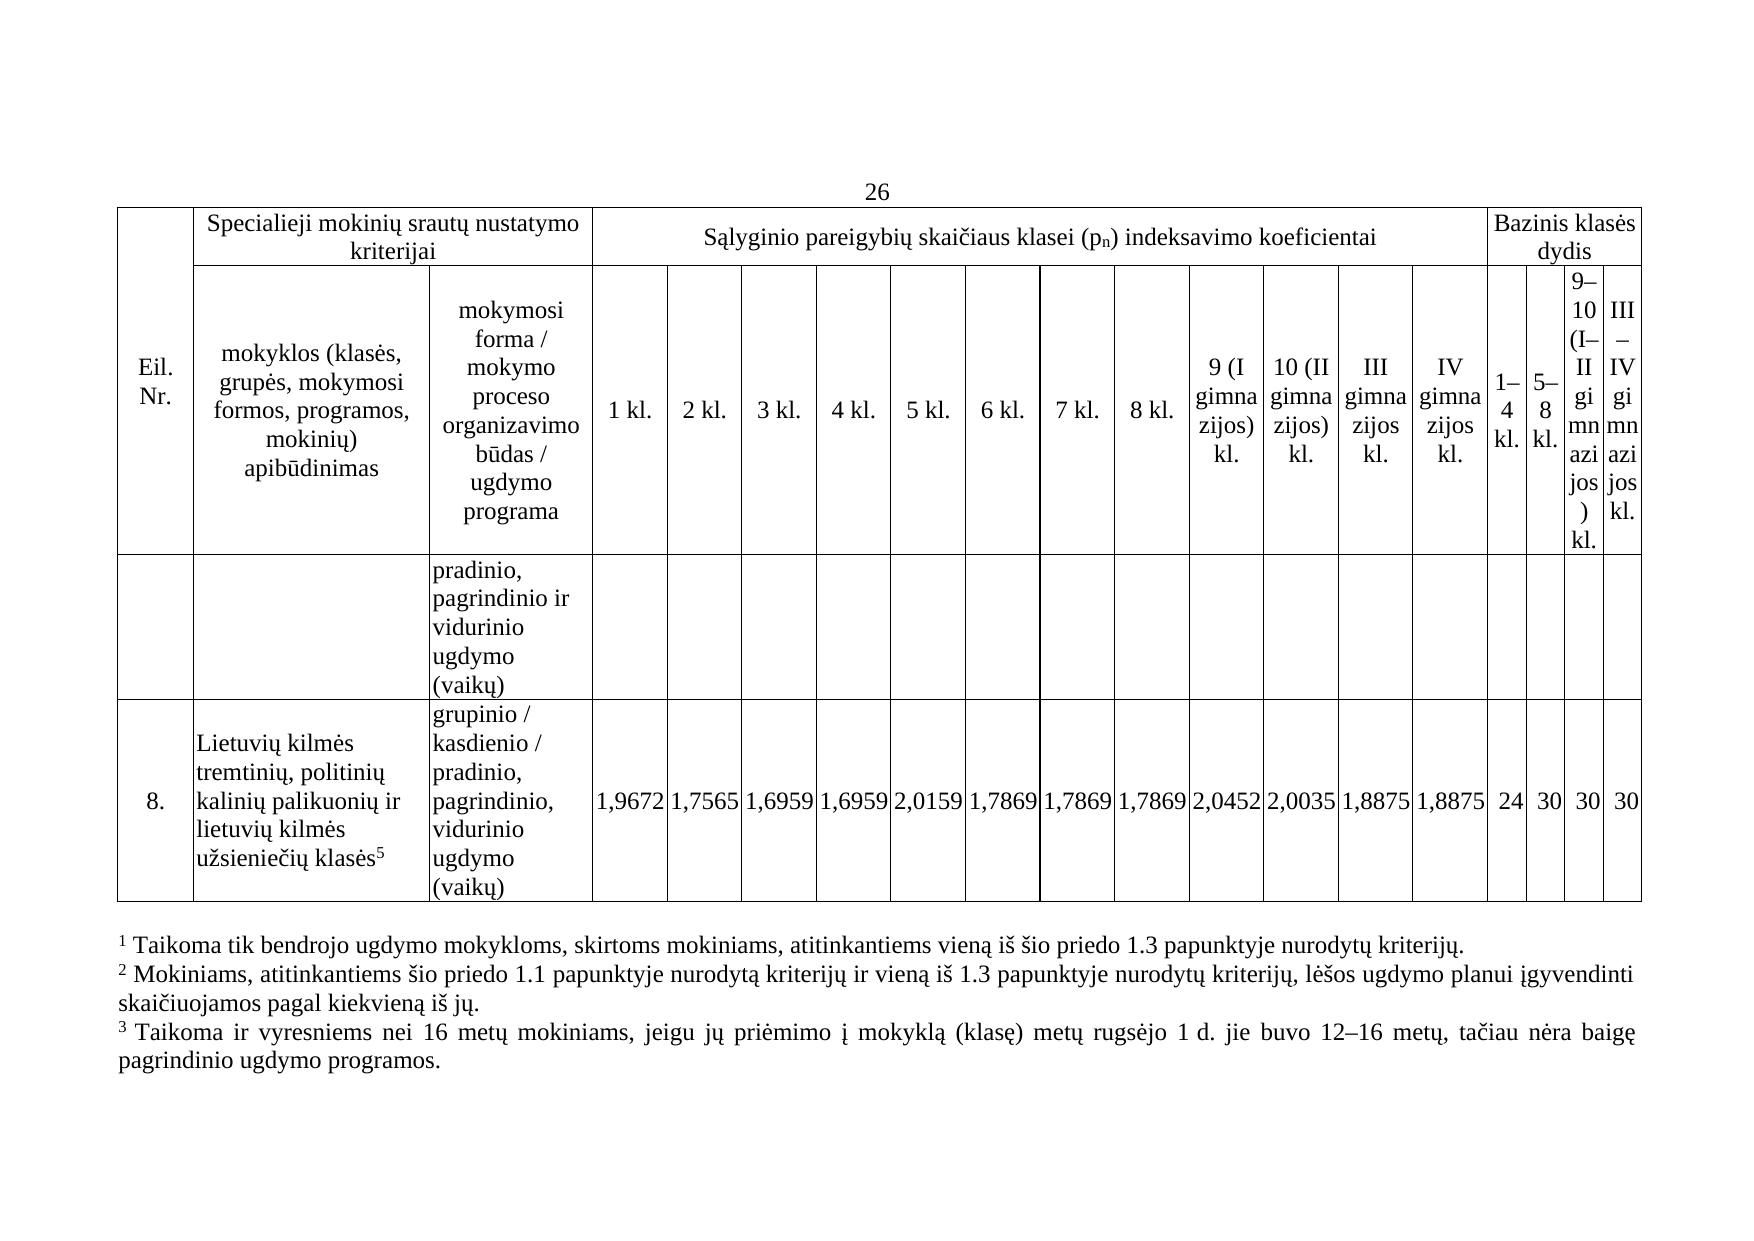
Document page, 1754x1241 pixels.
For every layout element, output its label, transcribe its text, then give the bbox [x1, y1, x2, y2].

table_cell [1190, 555, 1263, 698]
table_cell [1115, 555, 1189, 698]
table_cell III–IV gimnazijos kl. [1604, 266, 1641, 554]
table_cell [1488, 555, 1526, 698]
table_cell [1565, 555, 1603, 698]
table_cell 1 kl. [593, 266, 667, 554]
table_cell 1,7869 [1041, 700, 1114, 901]
table_cell [118, 555, 193, 698]
table_header Bazinis klasės dydis [1488, 208, 1641, 265]
table_cell 30 [1565, 700, 1603, 901]
table_cell 5 kl. [891, 266, 965, 554]
table_cell 30 [1527, 700, 1564, 901]
table_cell 2,0035 [1264, 700, 1338, 901]
table_cell 30 [1604, 700, 1641, 901]
table_cell 1,7869 [966, 700, 1039, 901]
table_cell [1527, 555, 1564, 698]
table_cell 5–8 kl. [1527, 266, 1564, 554]
table_cell [1264, 555, 1338, 698]
table_cell [966, 555, 1039, 698]
table_cell 9–10 (I–II gimnazijos) kl. [1565, 266, 1603, 554]
table_cell 4 kl. [817, 266, 890, 554]
table_cell [194, 555, 429, 698]
text 2 Mokiniams, atitinkantiems šio priedo 1.1 papunktyje nurodytą kriterijų ir vieną iš 1.3 papunktyje nurodytų kriterijų, lėšos ugdymo planui įgyvendinti skaičiuojamos pagal kiekvieną iš jų. [118, 959, 1636, 1017]
table_header Eil. Nr. [118, 208, 193, 554]
table_cell 24 [1488, 700, 1526, 901]
table_cell 1–4 kl. [1488, 266, 1526, 554]
table_header Specialieji mokinių srautų nustatymo kriterijai [194, 208, 592, 265]
table_cell 1,7869 [1115, 700, 1189, 901]
table_cell [891, 555, 965, 698]
text 1 Taikoma tik bendrojo ugdymo mokykloms, skirtoms mokiniams, atitinkantiems vieną iš šio priedo 1.3 papunktyje nurodytų kriterijų. [118, 931, 1636, 959]
table_cell 7 kl. [1041, 266, 1114, 554]
table_cell 1,8875 [1339, 700, 1412, 901]
table_cell mokyklos (klasės, grupės, mokymosi formos, programos, mokinių) apibūdinimas [194, 266, 429, 554]
table_cell 2,0452 [1190, 700, 1263, 901]
table_cell 1,6959 [817, 700, 890, 901]
table_cell 10 (II gimnazijos) kl. [1264, 266, 1338, 554]
table_cell 2,0159 [891, 700, 965, 901]
table_cell [1339, 555, 1412, 698]
table_header Sąlyginio pareigybių skaičiaus klasei (pn) indeksavimo koeficientai [593, 208, 1487, 265]
table_cell Lietuvių kilmės tremtinių, politinių kalinių palikuonių ir lietuvių kilmės užsieniečių klasės5 [194, 700, 429, 901]
table_cell III gimnazijos kl. [1339, 266, 1412, 554]
table_cell 6 kl. [966, 266, 1039, 554]
table_cell 8. [118, 700, 193, 901]
table_cell 1,6959 [742, 700, 816, 901]
table_cell pradinio, pagrindinio ir vidurinio ugdymo (vaikų) [430, 555, 592, 698]
table_cell mokymosi forma / mokymo proceso organizavimo būdas / ugdymo programa [430, 266, 592, 554]
table_cell [1413, 555, 1487, 698]
table_cell [817, 555, 890, 698]
table_cell 1,8875 [1413, 700, 1487, 901]
table_cell [593, 555, 667, 698]
table_cell [1604, 555, 1641, 698]
table_cell grupinio / kasdienio / pradinio, pagrindinio, vidurinio ugdymo (vaikų) [430, 700, 592, 901]
table_cell 3 kl. [742, 266, 816, 554]
table_cell 1,9672 [593, 700, 667, 901]
table_cell [1041, 555, 1114, 698]
table_cell IV gimnazijos kl. [1413, 266, 1487, 554]
table_cell 8 kl. [1115, 266, 1189, 554]
text 3 Taikoma ir vyresniems nei 16 metų mokiniams, jeigu jų priėmimo į mokyklą (klasę) metų rugsėjo 1 d. jie buvo 12–16 metų, tačiau nėra baigę pagrindinio ugdymo programos. [118, 1017, 1636, 1074]
table_cell [668, 555, 741, 698]
table_cell 2 kl. [668, 266, 741, 554]
table_cell 1,7565 [668, 700, 741, 901]
table_cell [742, 555, 816, 698]
table_cell 9 (I gimnazijos) kl. [1190, 266, 1263, 554]
